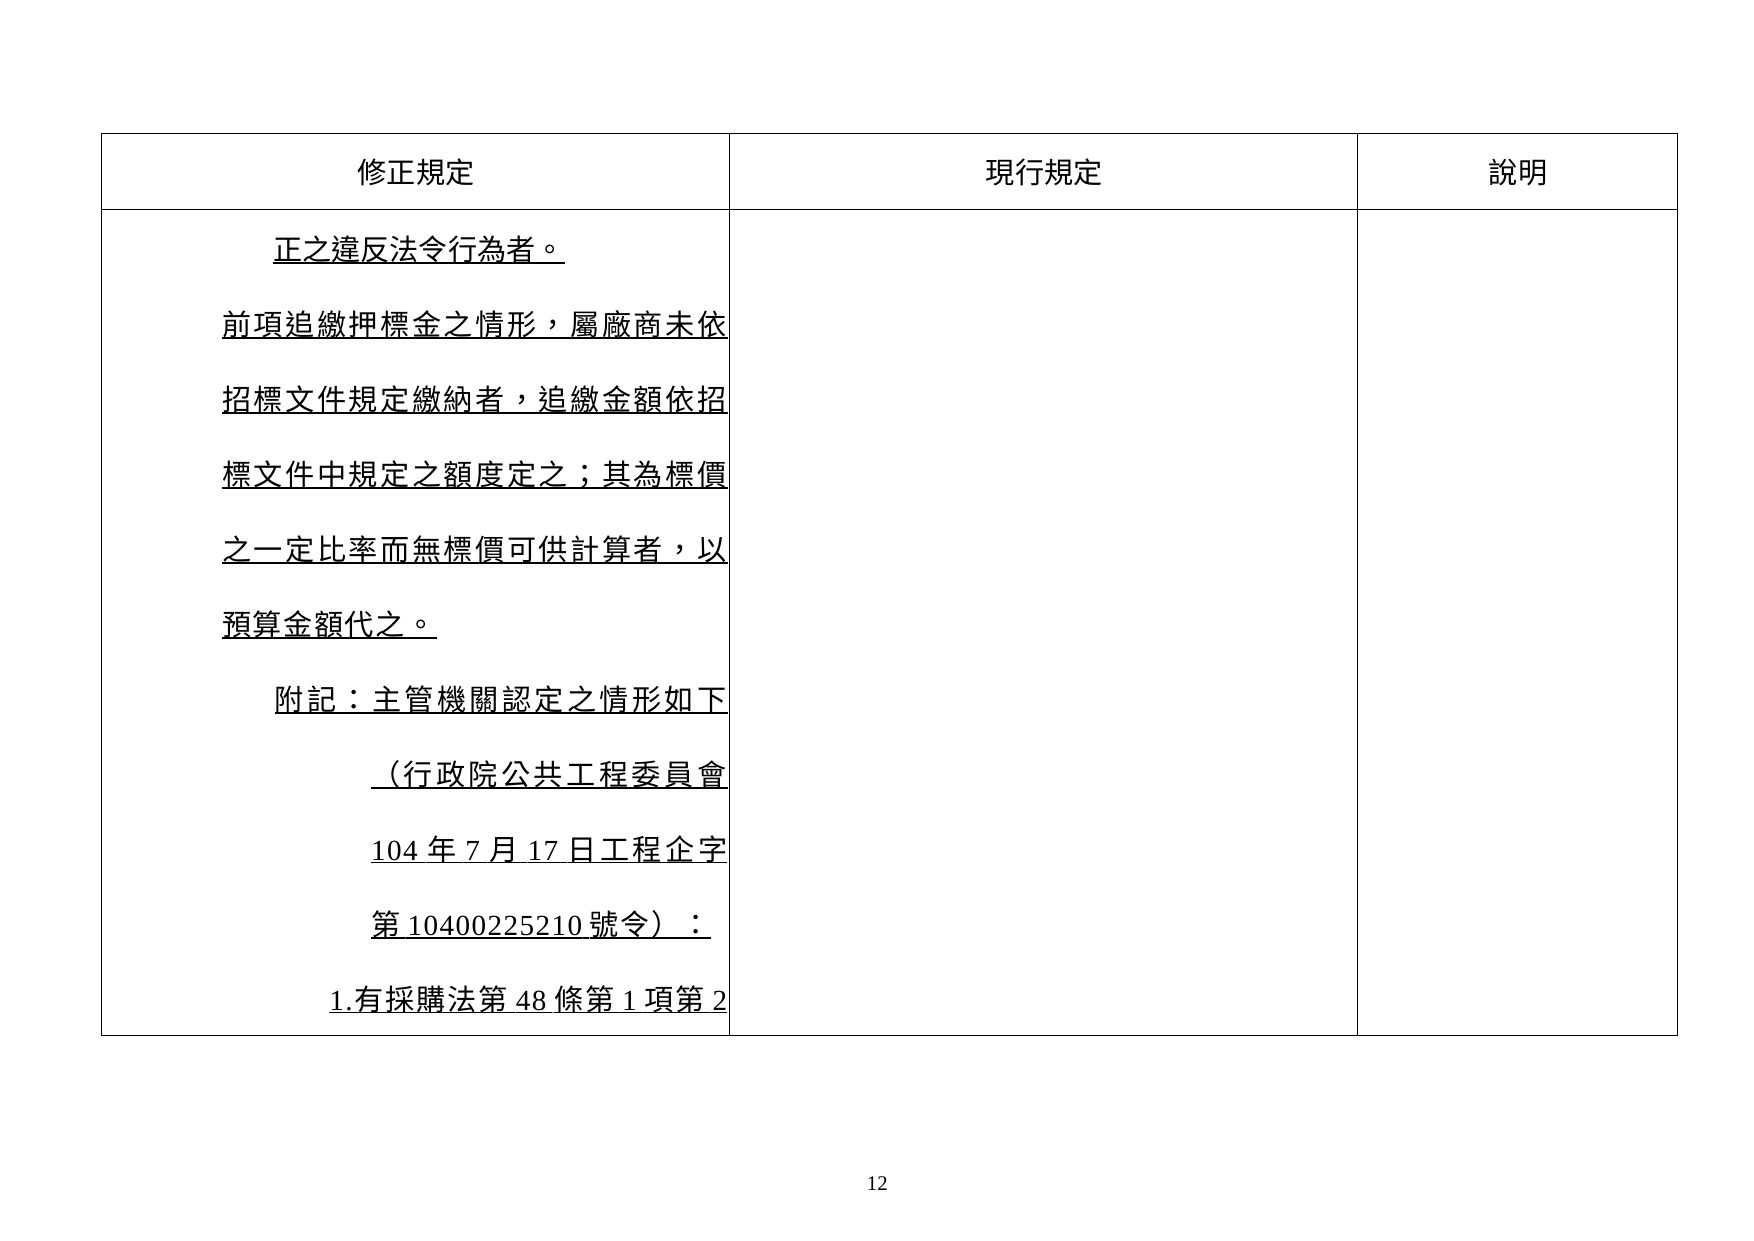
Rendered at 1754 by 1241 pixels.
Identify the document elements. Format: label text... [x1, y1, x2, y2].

table_cell [730, 210, 1357, 1035]
table_header 說明 [1358, 134, 1677, 209]
table_cell 正之違反法令行為者。 前項追繳押標金之情形，屬廠商未依招標文件規定繳納者，追繳金額依招標文件中規定之額度定之；其為標價之一定比率而無標價可供計算者，以預算金額代之。 附記：主管機關認定之情形如下（行政院公共工程委員會104年7月17日工程企字第10400225210號令）： 1.有採購法第48條第1項第2 [102, 210, 729, 1035]
table_cell [1358, 210, 1677, 1035]
table_header 現行規定 [730, 134, 1357, 209]
table_header 修正規定 [102, 134, 729, 209]
